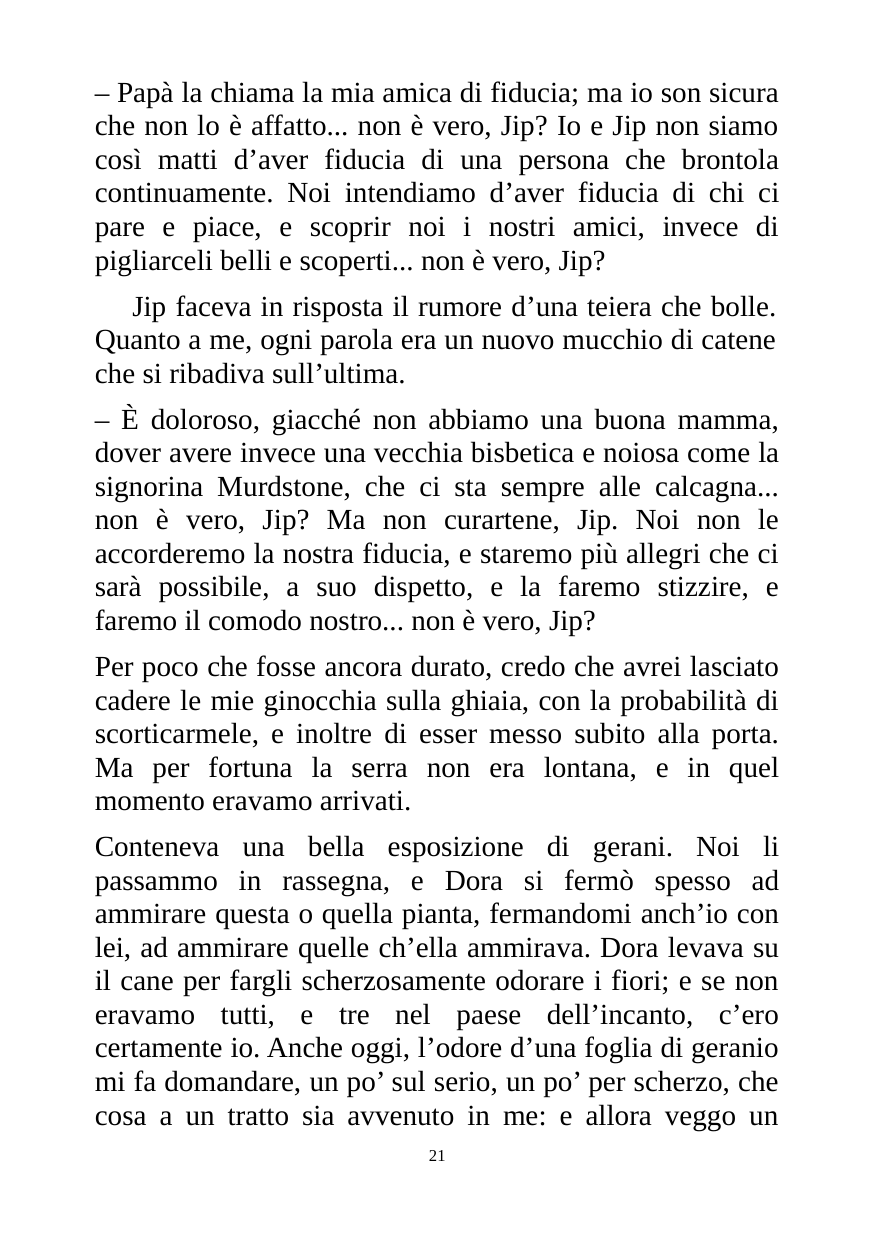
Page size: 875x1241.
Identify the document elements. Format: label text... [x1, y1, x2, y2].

text – Papà la chiama la mia amica di fiducia; ma io son sicura che non lo è affatto... non è vero, Jip? Io e Jip non siamo così matti d’aver fiducia di una persona che brontola continuamente. Noi intendiamo d’aver fiducia di chi ci pare e piace, e scoprir noi i nostri amici, invece di pigliarceli belli e scoperti... non è vero, Jip? [94, 75, 779, 276]
text – È doloroso, giacché non abbiamo una buona mamma, dover avere invece una vecchia bisbetica e noiosa come la signorina Murdstone, che ci sta sempre alle calcagna... non è vero, Jip? Ma non curartene, Jip. Noi non le accorderemo la nostra fiducia, e staremo più allegri che ci sarà possibile, a suo dispetto, e la faremo stizzire, e faremo il comodo nostro... non è vero, Jip? [94, 402, 779, 637]
text Jip faceva in risposta il rumore d’una teiera che bolle. Quanto a me, ogni parola era un nuovo mucchio di catene che si ribadiva sull’ultima. [94, 289, 777, 389]
text Per poco che fosse ancora durato, credo che avrei lasciato cadere le mie ginocchia sulla ghiaia, con la probabilità di scorticarmele, e inoltre di esser messo subito alla porta. Ma per fortuna la serra non era lontana, e in quel momento eravamo arrivati. [94, 649, 779, 817]
text Conteneva una bella esposizione di gerani. Noi li passammo in rassegna, e Dora si fermò spesso ad ammirare questa o quella pianta, fermandomi anch’io con lei, ad ammirare quelle ch’ella ammirava. Dora levava su il cane per fargli scherzosamente odorare i fiori; e se non eravamo tutti, e tre nel paese dell’incanto, c’ero certamente io. Anche oggi, l’odore d’una foglia di geranio mi fa domandare, un po’ sul serio, un po’ per scherzo, che cosa a un tratto sia avvenuto in me: e allora veggo un [94, 829, 779, 1131]
